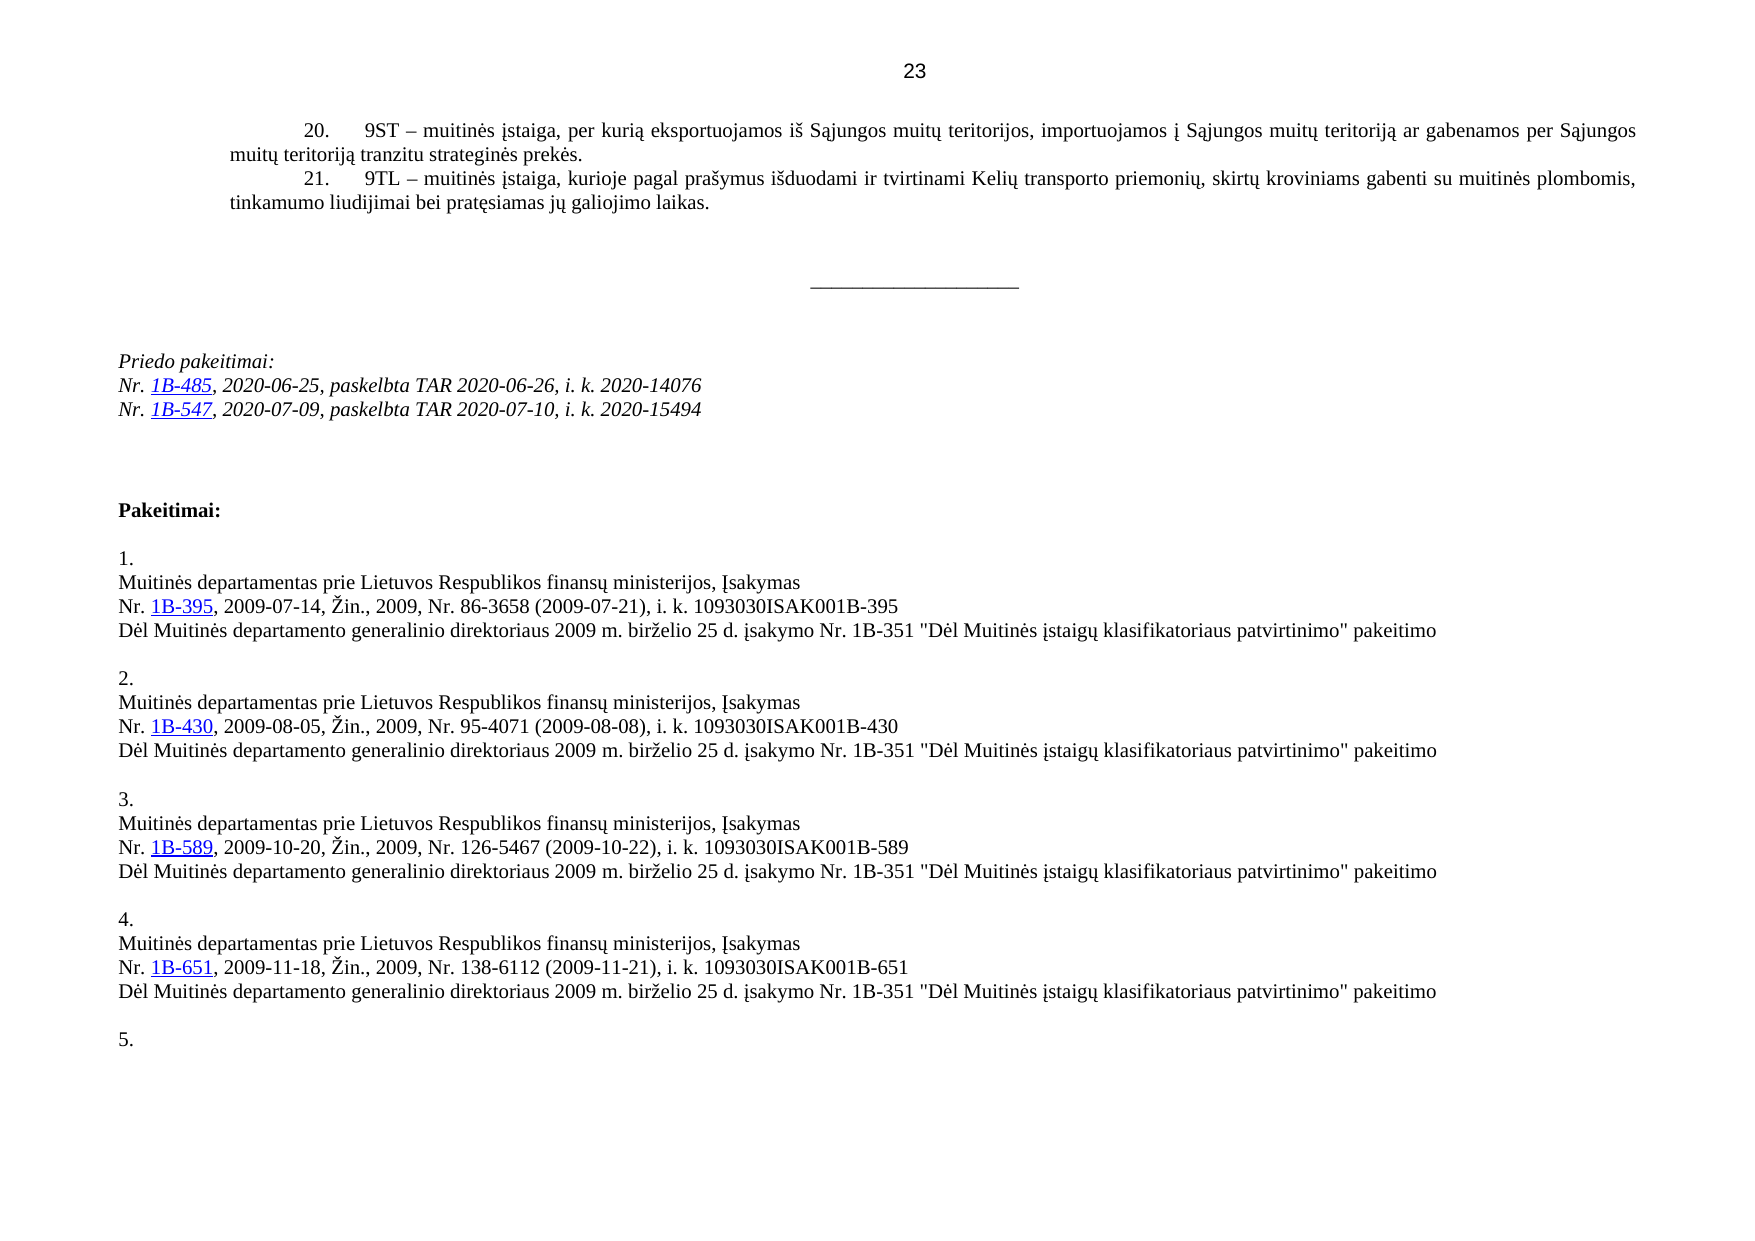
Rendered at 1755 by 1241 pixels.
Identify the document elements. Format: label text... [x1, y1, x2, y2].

text Nr. 1B-589, 2009-10-20, Žin., 2009, Nr. 126-5467 (2009-10-22), i. k. 1093030ISAK001B-589 [118, 835, 1636, 859]
text Dėl Muitinės departamento generalinio direktoriaus 2009 m. birželio 25 d. įsakymo Nr. 1B-351 "Dėl Muitinės įstaigų klasifikatoriaus patvirtinimo" pakeitimo [118, 618, 1636, 642]
text 20. 9ST – muitinės įstaiga, per kurią eksportuojamos iš Sąjungos muitų teritorijos, importuojamos į Sąjungos muitų teritoriją ar gabenamos per Sąjungos muitų teritoriją tranzitu strateginės prekės. [229, 118, 1639, 166]
text Dėl Muitinės departamento generalinio direktoriaus 2009 m. birželio 25 d. įsakymo Nr. 1B-351 "Dėl Muitinės įstaigų klasifikatoriaus patvirtinimo" pakeitimo [118, 979, 1636, 1003]
text Nr. 1B-395, 2009-07-14, Žin., 2009, Nr. 86-3658 (2009-07-21), i. k. 1093030ISAK001B-395 [118, 594, 1636, 618]
text 1. [118, 546, 1636, 570]
text Nr. 1B-485, 2020-06-25, paskelbta TAR 2020-06-26, i. k. 2020-14076 [118, 373, 1636, 397]
text 5. [118, 1027, 1636, 1051]
text 21. 9TL – muitinės įstaiga, kurioje pagal prašymus išduodami ir tvirtinami Kelių transporto priemonių, skirtų kroviniams gabenti su muitinės plombomis, tinkamumo liudijimai bei pratęsiamas jų galiojimo laikas. [229, 166, 1639, 214]
text Dėl Muitinės departamento generalinio direktoriaus 2009 m. birželio 25 d. įsakymo Nr. 1B-351 "Dėl Muitinės įstaigų klasifikatoriaus patvirtinimo" pakeitimo [118, 859, 1636, 883]
text Nr. 1B-651, 2009-11-18, Žin., 2009, Nr. 138-6112 (2009-11-21), i. k. 1093030ISAK001B-651 [118, 955, 1636, 979]
text Muitinės departamentas prie Lietuvos Respublikos finansų ministerijos, Įsakymas [118, 811, 1636, 835]
text Muitinės departamentas prie Lietuvos Respublikos finansų ministerijos, Įsakymas [118, 931, 1636, 955]
text Pakeitimai: [118, 498, 1636, 522]
text 4. [118, 907, 1636, 931]
text Nr. 1B-547, 2020-07-09, paskelbta TAR 2020-07-10, i. k. 2020-15494 [118, 397, 1636, 421]
text ____________________ [118, 267, 1636, 291]
text 2. [118, 666, 1636, 690]
text Priedo pakeitimai: [118, 349, 1636, 373]
text 3. [118, 787, 1636, 811]
text Muitinės departamentas prie Lietuvos Respublikos finansų ministerijos, Įsakymas [118, 690, 1636, 714]
text Muitinės departamentas prie Lietuvos Respublikos finansų ministerijos, Įsakymas [118, 570, 1636, 594]
text Dėl Muitinės departamento generalinio direktoriaus 2009 m. birželio 25 d. įsakymo Nr. 1B-351 "Dėl Muitinės įstaigų klasifikatoriaus patvirtinimo" pakeitimo [118, 738, 1636, 762]
text Nr. 1B-430, 2009-08-05, Žin., 2009, Nr. 95-4071 (2009-08-08), i. k. 1093030ISAK001B-430 [118, 714, 1636, 738]
